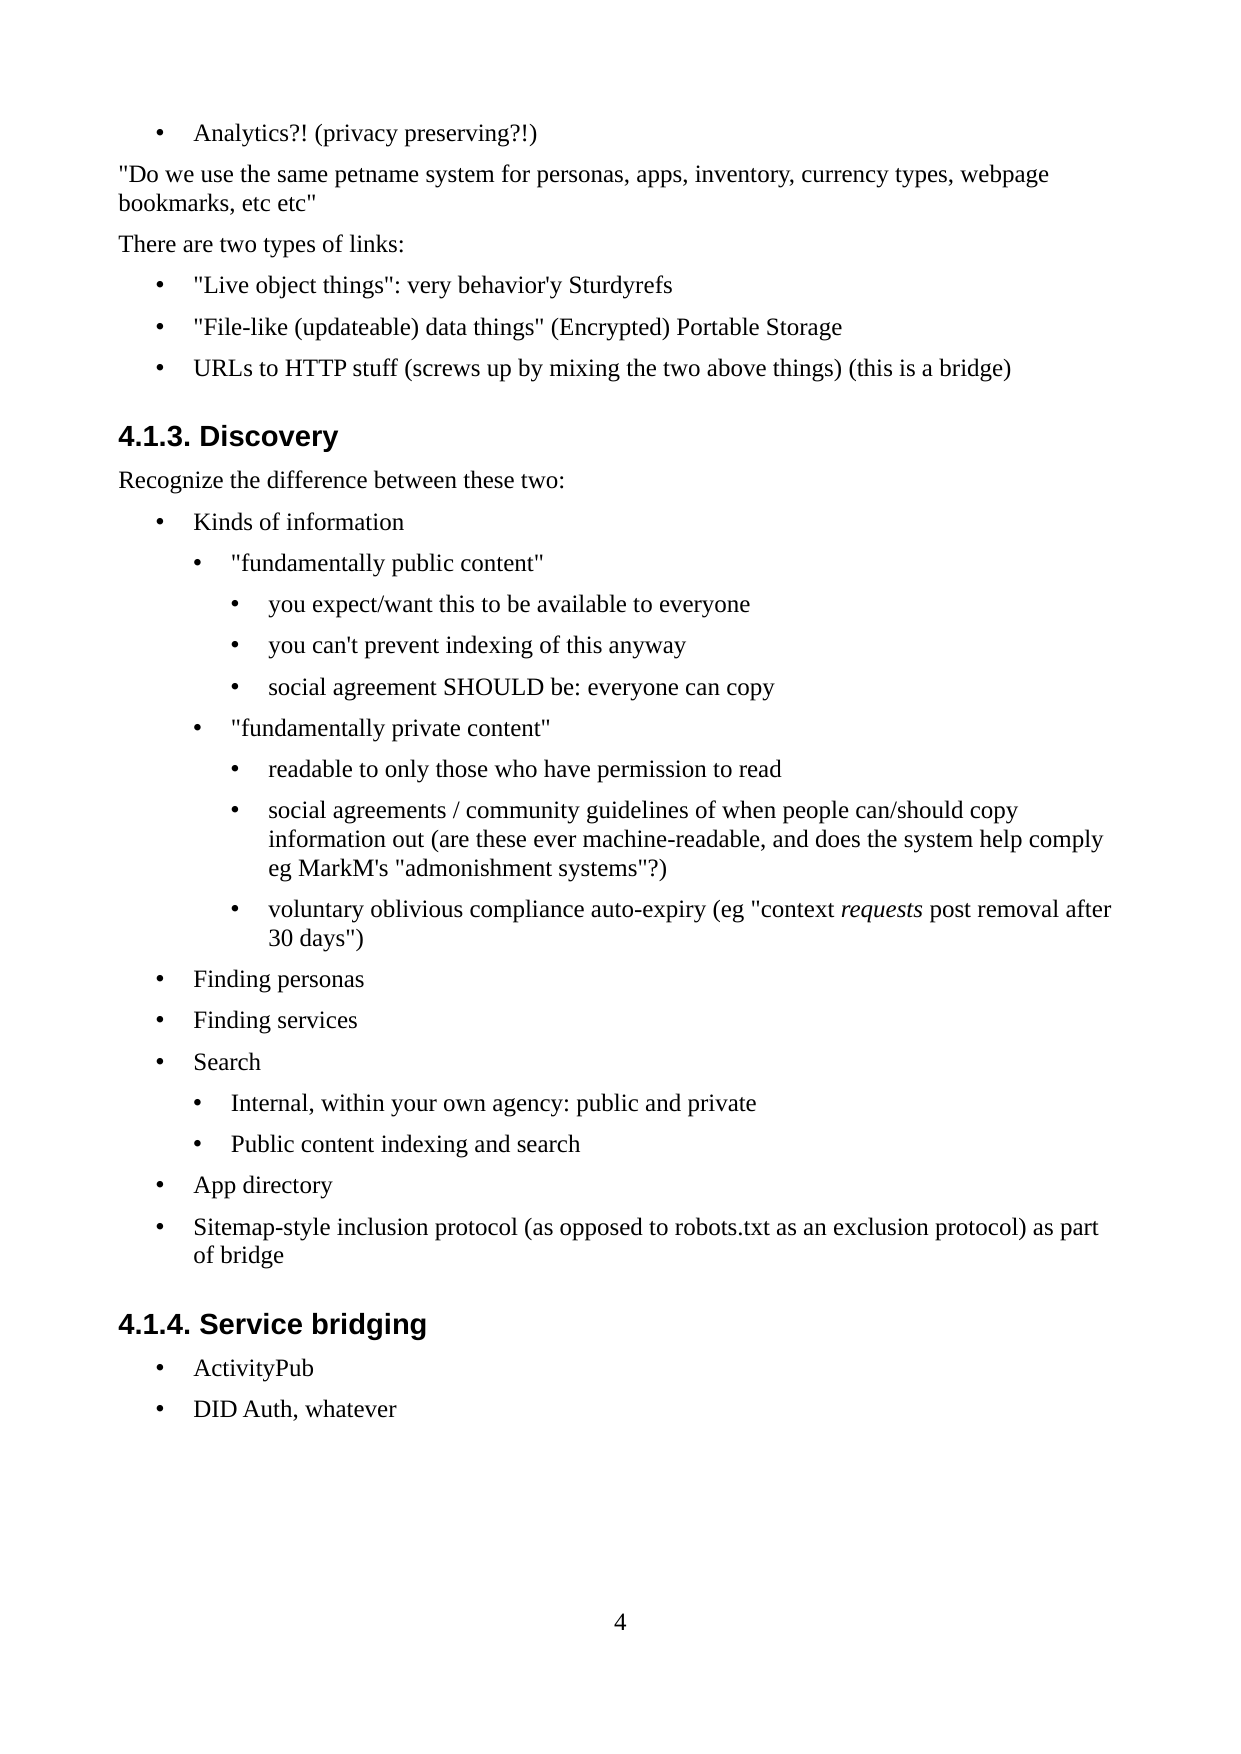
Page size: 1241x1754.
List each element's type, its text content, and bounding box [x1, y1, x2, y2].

list Sitemap-style inclusion protocol (as opposed to robots.txt as an exclusion protocol) as part of bridge [156, 1212, 1122, 1269]
list "fundamentally private content" [193, 713, 1122, 742]
text "Do we use the same petname system for personas, apps, inventory, currency types, webpage bookmarks, etc etc" [118, 159, 1122, 217]
subtitle Service bridging [118, 1307, 1122, 1340]
list "File-like (updateable) data things" (Encrypted) Portable Storage [156, 312, 1122, 341]
list you can't prevent indexing of this anyway [231, 630, 1122, 659]
list Finding personas [156, 964, 1122, 993]
list voluntary oblivious compliance auto-expiry (eg "context requests post removal after 30 days") [231, 894, 1122, 952]
list Search [156, 1047, 1122, 1075]
list Kinds of information [156, 507, 1122, 535]
list Analytics?! (privacy preserving?!) [156, 118, 1122, 147]
list DID Auth, whatever [156, 1394, 1122, 1423]
list "Live object things": very behavior'y Sturdyrefs [156, 271, 1122, 299]
list App directory [156, 1170, 1122, 1199]
list URLs to HTTP stuff (screws up by mixing the two above things) (this is a bridge) [156, 353, 1122, 382]
list social agreements / community guidelines of when people can/should copy information out (are these ever machine-readable, and does the system help comply eg MarkM's "admonishment systems"?) [231, 795, 1122, 882]
subtitle Discovery [118, 419, 1122, 453]
list readable to only those who have permission to read [231, 754, 1122, 783]
list Public content indexing and search [193, 1129, 1122, 1158]
list Internal, within your own agency: public and private [193, 1088, 1122, 1117]
text Recognize the difference between these two: [118, 465, 1122, 494]
list social agreement SHOULD be: everyone can copy [231, 672, 1122, 700]
list ActivityPub [156, 1353, 1122, 1381]
list Finding services [156, 1005, 1122, 1034]
list "fundamentally public content" [193, 548, 1122, 577]
list you expect/want this to be available to everyone [231, 589, 1122, 618]
text There are two types of links: [118, 229, 1122, 258]
